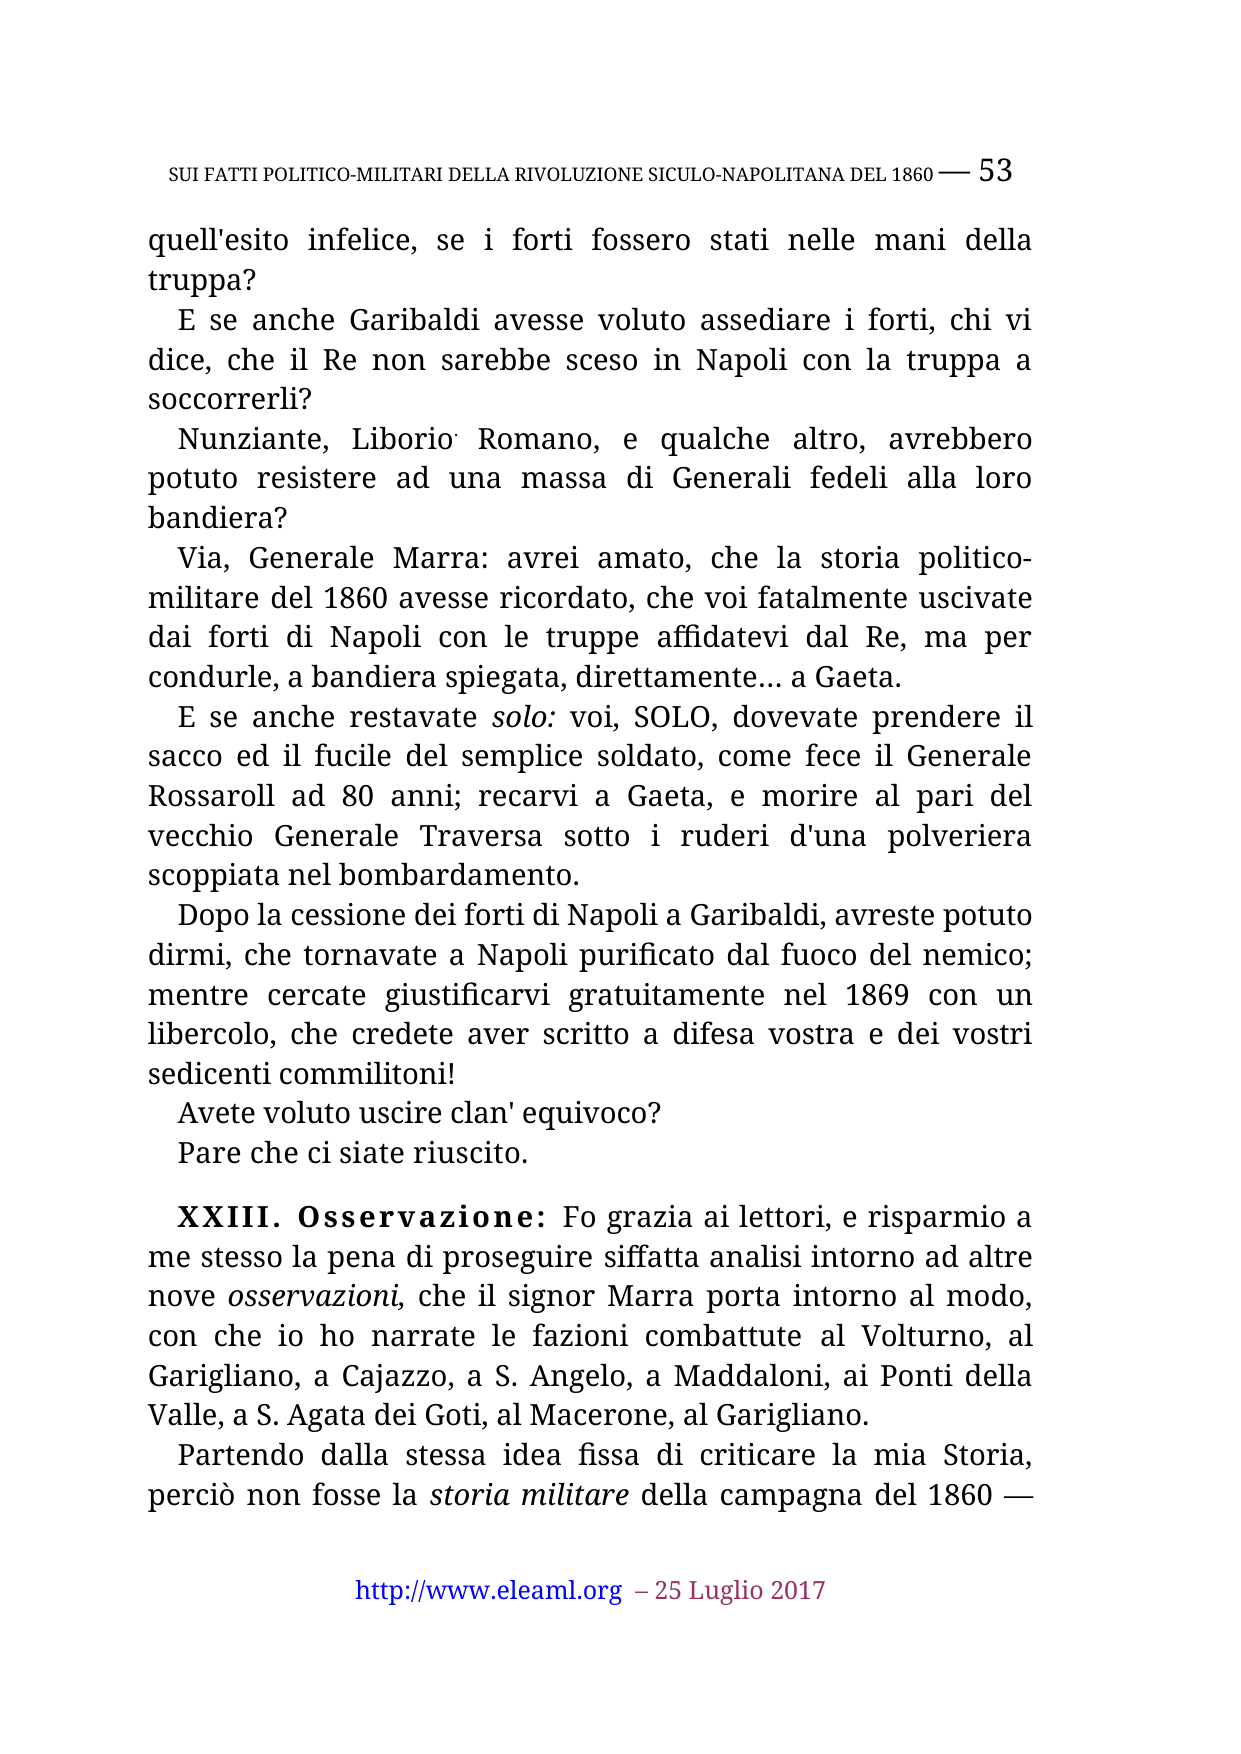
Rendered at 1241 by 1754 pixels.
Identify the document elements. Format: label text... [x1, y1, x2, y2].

text Via, Generale Marra: avrei amato, che la storia politico-militare del 1860 avesse ricordato, che voi fatalmente uscivate dai forti di Napoli con le truppe affidatevi dal Re, ma per condurle, a bandiera spiegata, direttamente… a Gaeta. [148, 537, 1033, 696]
text Dopo la cessione dei forti di Napoli a Garibaldi, avreste potuto dirmi, che tornavate a Napoli purificato dal fuoco del nemico; mentre cercate giustificarvi gratuitamente nel 1869 con un libercolo, che credete aver scritto a difesa vostra e dei vostri sedicenti commilitoni! [148, 894, 1033, 1093]
text quell'esito infelice, se i forti fossero stati nelle mani della truppa? [148, 220, 1033, 299]
text Pare che ci siate riuscito. [148, 1132, 1033, 1172]
text E se anche Garibaldi avesse voluto assediare i forti, chi vi dice, che il Re non sarebbe sceso in Napoli con la truppa a soccorrerli? [148, 299, 1033, 418]
text XXIII. Osservazione: Fo grazia ai lettori, e risparmio a me stesso la pena di proseguire siffatta analisi intorno ad altre nove osservazioni, che il signor Marra porta intorno al modo, con che io ho narrate le fazioni combattute al Volturno, al Garigliano, a Cajazzo, a S. Angelo, a Maddaloni, ai Ponti della Valle, a S. Agata dei Goti, al Macerone, al Garigliano. [148, 1196, 1033, 1434]
text Avete voluto uscire clan' equivoco? [148, 1093, 1033, 1132]
text Partendo dalla stessa idea fissa di criticare la mia Storia, perciò non fosse la storia militare della campagna del 1860 — [148, 1434, 1033, 1514]
text E se anche restavate solo: voi, SOLO, dovevate prendere il sacco ed il fucile del semplice soldato, come fece il Generale Rossaroll ad 80 anni; recarvi a Gaeta, e morire al pari del vecchio Generale Traversa sotto i ruderi d'una polveriera scoppiata nel bombardamento. [148, 696, 1033, 894]
text Nunziante, Liborio. Romano, e qualche altro, avrebbero potuto resistere ad una massa di Generali fedeli alla loro bandiera? [148, 418, 1033, 537]
